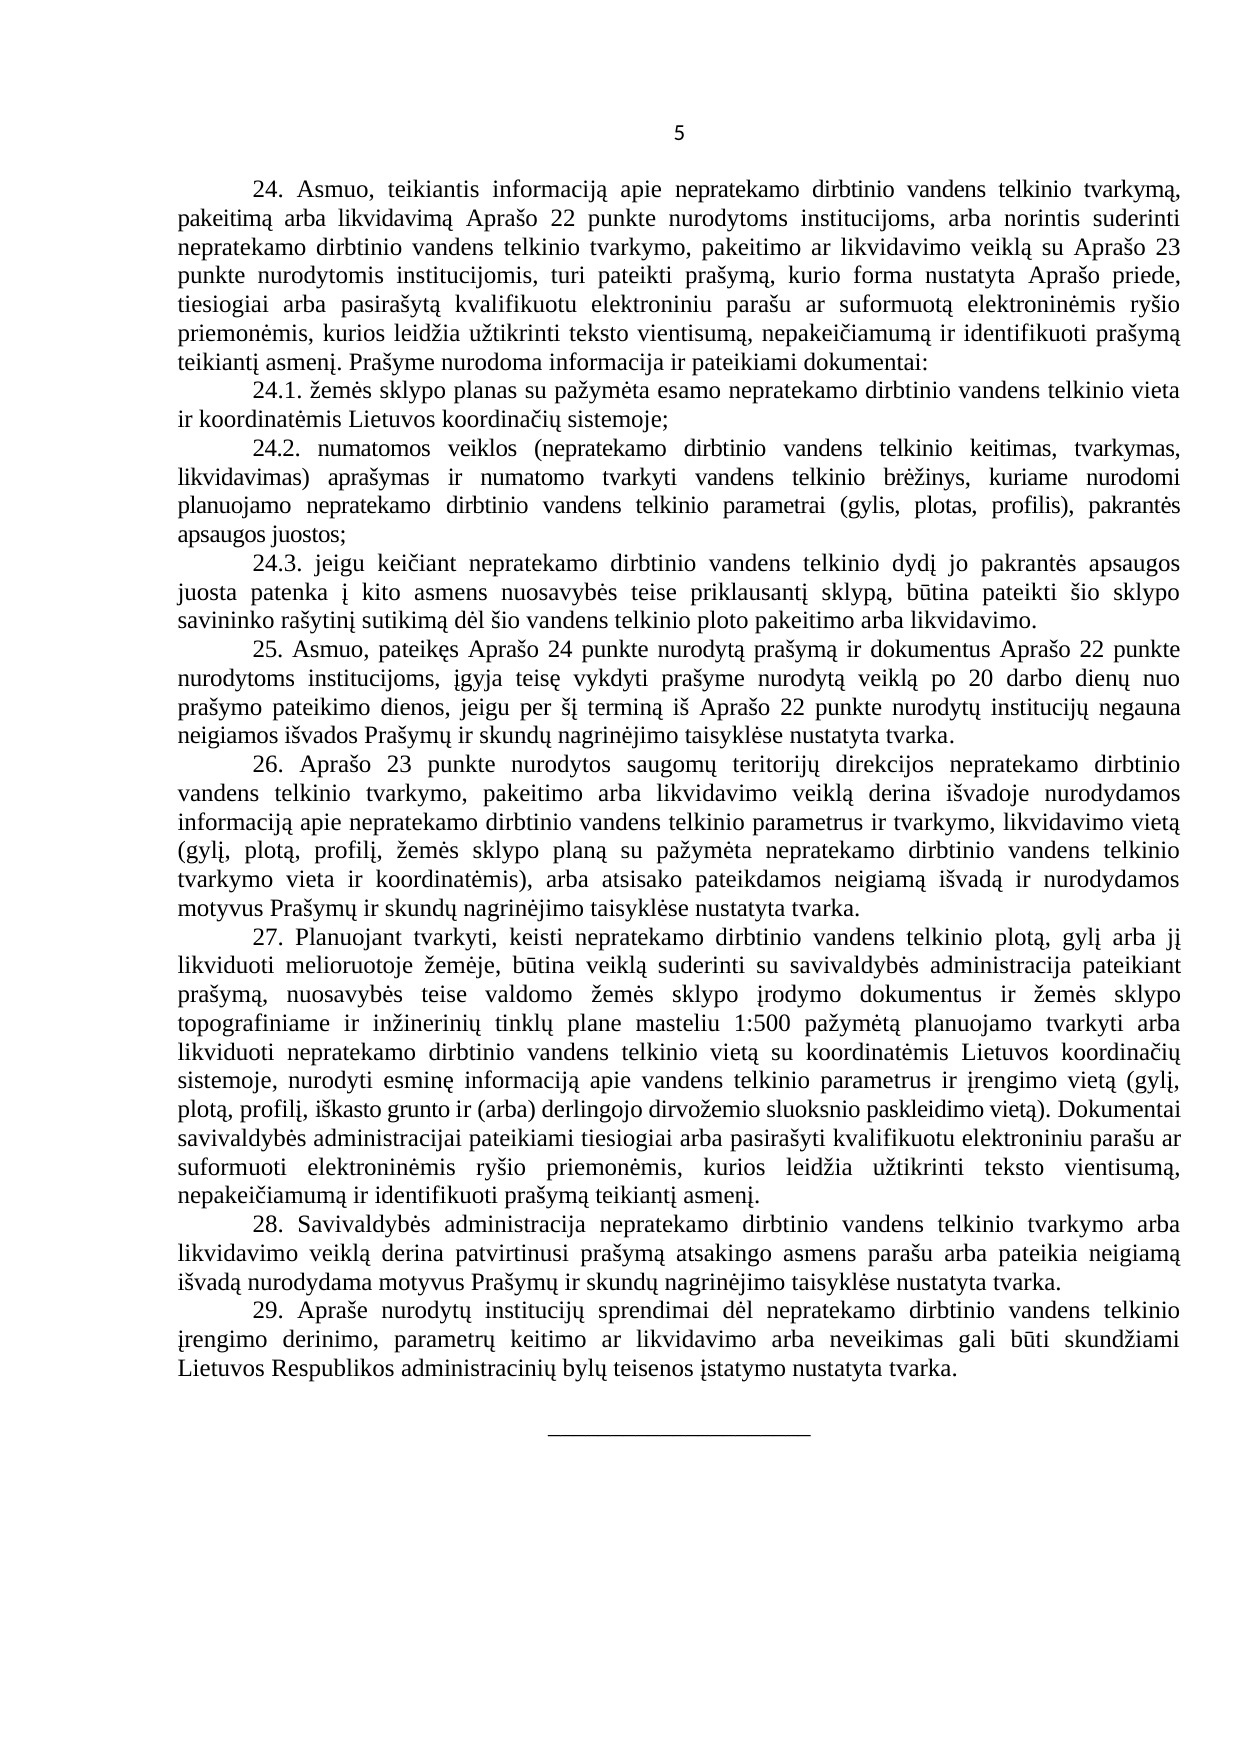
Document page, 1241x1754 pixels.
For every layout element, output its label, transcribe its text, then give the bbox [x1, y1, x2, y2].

text 24.3. jeigu keičiant nepratekamo dirbtinio vandens telkinio dydį jo pakrantės apsaugos juosta patenka į kito asmens nuosavybės teise priklausantį sklypą, būtina pateikti šio sklypo savininko rašytinį sutikimą dėl šio vandens telkinio ploto pakeitimo arba likvidavimo. [177, 548, 1181, 634]
text 24.1. žemės sklypo planas su pažymėta esamo nepratekamo dirbtinio vandens telkinio vieta ir koordinatėmis Lietuvos koordinačių sistemoje; [177, 375, 1181, 433]
text 29. Apraše nurodytų institucijų sprendimai dėl nepratekamo dirbtinio vandens telkinio įrengimo derinimo, parametrų keitimo ar likvidavimo arba neveikimas gali būti skundžiami Lietuvos Respublikos administracinių bylų teisenos įstatymo nustatyta tvarka. [177, 1295, 1181, 1382]
text 24.2. numatomos veiklos (nepratekamo dirbtinio vandens telkinio keitimas, tvarkymas, likvidavimas) aprašymas ir numatomo tvarkyti vandens telkinio brėžinys, kuriame nurodomi planuojamo nepratekamo dirbtinio vandens telkinio parametrai (gylis, plotas, profilis), pakrantės apsaugos juostos; [177, 433, 1181, 548]
text 24. Asmuo, teikiantis informaciją apie nepratekamo dirbtinio vandens telkinio tvarkymą, pakeitimą arba likvidavimą Aprašo 22 punkte nurodytoms institucijoms, arba norintis suderinti nepratekamo dirbtinio vandens telkinio tvarkymo, pakeitimo ar likvidavimo veiklą su Aprašo 23 punkte nurodytomis institucijomis, turi pateikti prašymą, kurio forma nustatyta Aprašo priede, tiesiogiai arba pasirašytą kvalifikuotu elektroniniu parašu ar suformuotą elektroninėmis ryšio priemonėmis, kurios leidžia užtikrinti teksto vientisumą, nepakeičiamumą ir identifikuoti prašymą teikiantį asmenį. Prašyme nurodoma informacija ir pateikiami dokumentai: [177, 174, 1181, 375]
text 28. Savivaldybės administracija nepratekamo dirbtinio vandens telkinio tvarkymo arba likvidavimo veiklą derina patvirtinusi prašymą atsakingo asmens parašu arba pateikia neigiamą išvadą nurodydama motyvus Prašymų ir skundų nagrinėjimo taisyklėse nustatyta tvarka. [177, 1209, 1181, 1295]
text 26. Aprašo 23 punkte nurodytos saugomų teritorijų direkcijos nepratekamo dirbtinio vandens telkinio tvarkymo, pakeitimo arba likvidavimo veiklą derina išvadoje nurodydamos informaciją apie nepratekamo dirbtinio vandens telkinio parametrus ir tvarkymo, likvidavimo vietą (gylį, plotą, profilį, žemės sklypo planą su pažymėta nepratekamo dirbtinio vandens telkinio tvarkymo vieta ir koordinatėmis), arba atsisako pateikdamos neigiamą išvadą ir nurodydamos motyvus Prašymų ir skundų nagrinėjimo taisyklėse nustatyta tvarka. [177, 749, 1181, 922]
text 25. Asmuo, pateikęs Aprašo 24 punkte nurodytą prašymą ir dokumentus Aprašo 22 punkte nurodytoms institucijoms, įgyja teisę vykdyti prašyme nurodytą veiklą po 20 darbo dienų nuo prašymo pateikimo dienos, jeigu per šį terminą iš Aprašo 22 punkte nurodytų institucijų negauna neigiamos išvados Prašymų ir skundų nagrinėjimo taisyklėse nustatyta tvarka. [177, 634, 1181, 749]
text 27. Planuojant tvarkyti, keisti nepratekamo dirbtinio vandens telkinio plotą, gylį arba jį likviduoti melioruotoje žemėje, būtina veiklą suderinti su savivaldybės administracija pateikiant prašymą, nuosavybės teise valdomo žemės sklypo įrodymo dokumentus ir žemės sklypo topografiniame ir inžinerinių tinklų plane masteliu 1:500 pažymėtą planuojamo tvarkyti arba likviduoti nepratekamo dirbtinio vandens telkinio vietą su koordinatėmis Lietuvos koordinačių sistemoje, nurodyti esminę informaciją apie vandens telkinio parametrus ir įrengimo vietą (gylį, plotą, profilį, iškasto grunto ir (arba) derlingojo dirvožemio sluoksnio paskleidimo vietą). Dokumentai savivaldybės administracijai pateikiami tiesiogiai arba pasirašyti kvalifikuotu elektroniniu parašu ar suformuoti elektroninėmis ryšio priemonėmis, kurios leidžia užtikrinti teksto vientisumą, nepakeičiamumą ir identifikuoti prašymą teikiantį asmenį. [177, 922, 1181, 1209]
text _____________________ [177, 1410, 1181, 1439]
